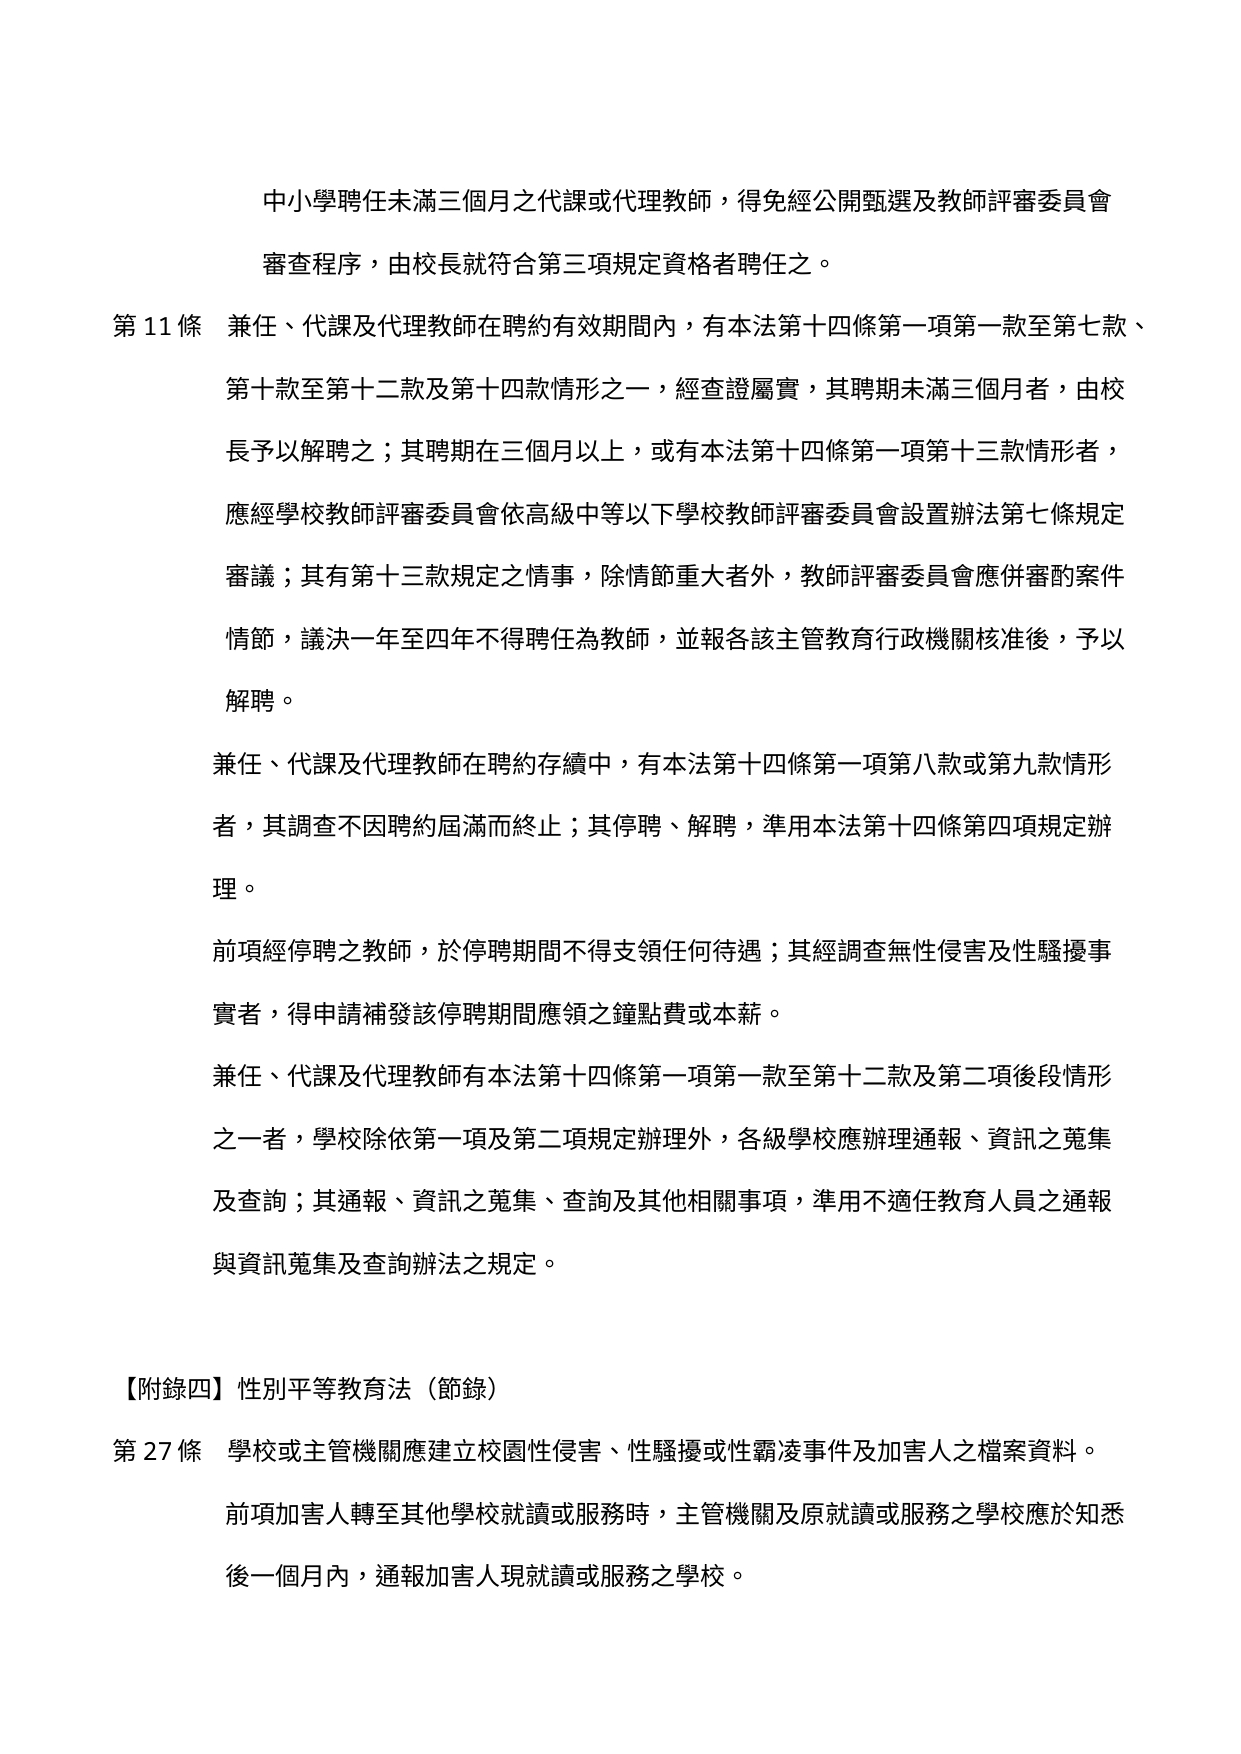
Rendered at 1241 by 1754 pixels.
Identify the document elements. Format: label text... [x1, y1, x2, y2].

text 前項經停聘之教師，於停聘期間不得支領任何待遇；其經調查無性侵害及性騷擾事實者，得申請補發該停聘期間應領之鐘點費或本薪。 [212, 908, 1128, 1033]
text 兼任、代課及代理教師有本法第十四條第一項第一款至第十二款及第二項後段情形之一者，學校除依第一項及第二項規定辦理外，各級學校應辦理通報、資訊之蒐集及查詢；其通報、資訊之蒐集、查詢及其他相關事項，準用不適任教育人員之通報與資訊蒐集及查詢辦法之規定。 [212, 1033, 1128, 1283]
text 前項加害人轉至其他學校就讀或服務時，主管機關及原就讀或服務之學校應於知悉後一個月內，通報加害人現就讀或服務之學校。 [225, 1471, 1128, 1596]
text 中小學聘任未滿三個月之代課或代理教師，得免經公開甄選及教師評審委員會審查程序，由校長就符合第三項規定資格者聘任之。 [262, 158, 1128, 283]
text 兼任、代課及代理教師在聘約存續中，有本法第十四條第一項第八款或第九款情形者，其調查不因聘約屆滿而終止；其停聘、解聘，準用本法第十四條第四項規定辦理。 [212, 721, 1128, 908]
text 第27條 學校或主管機關應建立校園性侵害、性騷擾或性霸凌事件及加害人之檔案資料。 [112, 1408, 1128, 1471]
text 第11條 兼任、代課及代理教師在聘約有效期間內，有本法第十四條第一項第一款至第七款、第十款至第十二款及第十四款情形之一，經查證屬實，其聘期未滿三個月者，由校長予以解聘之；其聘期在三個月以上，或有本法第十四條第一項第十三款情形者，應經學校教師評審委員會依高級中等以下學校教師評審委員會設置辦法第七條規定審議；其有第十三款規定之情事，除情節重大者外，教師評審委員會應併審酌案件情節，議決一年至四年不得聘任為教師，並報各該主管教育行政機關核准後，予以解聘。 [112, 283, 1128, 721]
text 【附錄四】性別平等教育法（節錄） [112, 1346, 1128, 1408]
